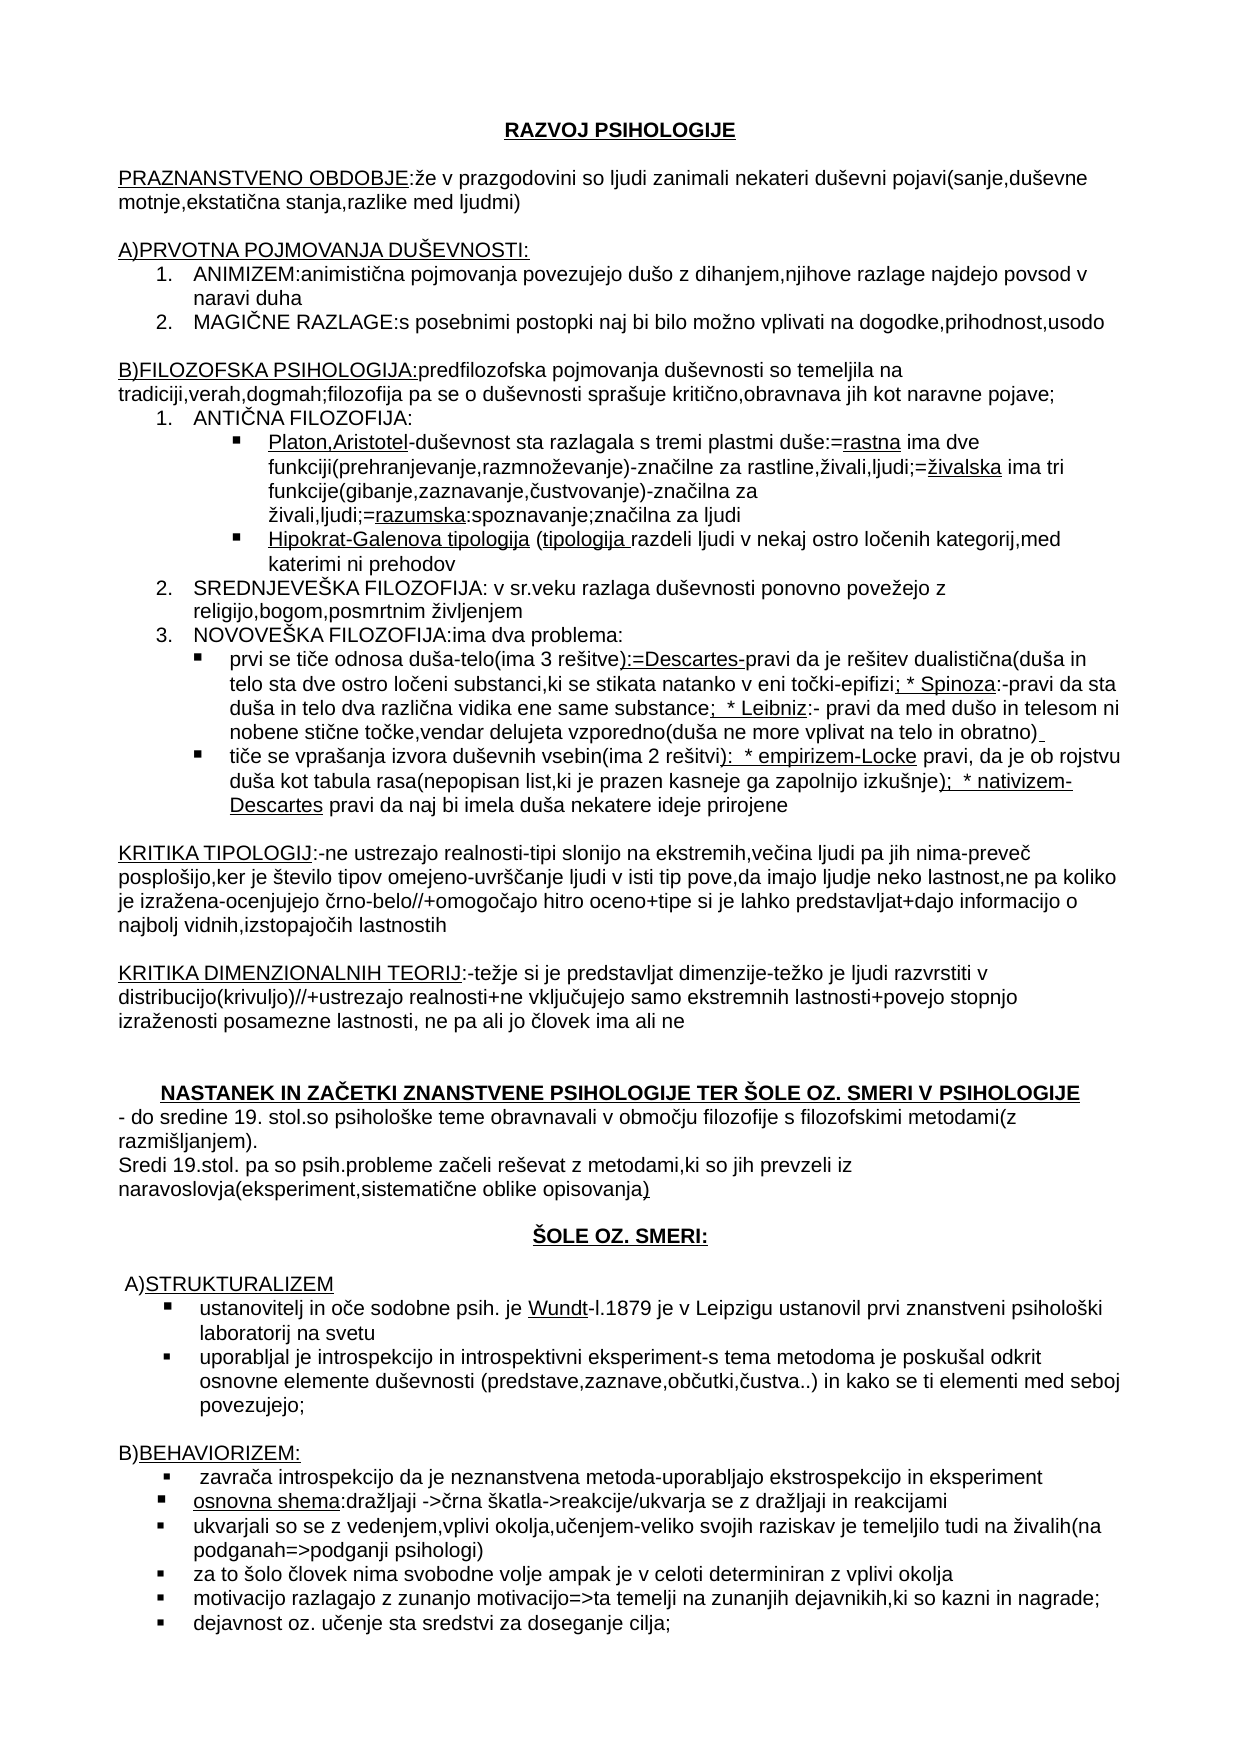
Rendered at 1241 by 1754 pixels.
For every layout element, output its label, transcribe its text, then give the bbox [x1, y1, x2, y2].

list ANIMIZEM:animistična pojmovanja povezujejo dušo z dihanjem,njihove razlage najdejo povsod v naravi duha [156, 262, 1122, 310]
list dejavnost oz. učenje sta sredstvi za doseganje cilja; [156, 1610, 1122, 1634]
list osnovna shema:dražljaji ->črna škatla->reakcije/ukvarja se z dražljaji in reakcijami [156, 1489, 1122, 1514]
list zavrača introspekcijo da je neznanstvena metoda-uporabljajo ekstrospekcijo in eksperiment [162, 1465, 1122, 1489]
text Sredi 19.stol. pa so psih.probleme začeli reševat z metodami,ki so jih prevzeli iz naravoslovja(eksperiment,sistematične oblike opisovanja) [118, 1152, 1122, 1200]
text KRITIKA DIMENZIONALNIH TEORIJ:-težje si je predstavljat dimenzije-težko je ljudi razvrstiti v distribucijo(krivuljo)//+ustrezajo realnosti+ne vključujejo samo ekstremnih lastnosti+povejo stopnjo izraženosti posamezne lastnosti, ne pa ali jo človek ima ali ne [118, 961, 1122, 1033]
text A)PRVOTNA POJMOVANJA DUŠEVNOSTI: [118, 238, 1122, 262]
text - do sredine 19. stol.so psihološke teme obravnavali v območju filozofije s filozofskimi metodami(z razmišljanjem). [118, 1104, 1122, 1152]
text NASTANEK IN ZAČETKI ZNANSTVENE PSIHOLOGIJE TER ŠOLE OZ. SMERI V PSIHOLOGIJE [118, 1081, 1122, 1104]
list tiče se vprašanja izvora duševnih vsebin(ima 2 rešitvi): * empirizem-Locke pravi, da je ob rojstvu duša kot tabula rasa(nepopisan list,ki je prazen kasneje ga zapolnijo izkušnje); * nativizem-Descartes pravi da naj bi imela duša nekatere ideje prirojene [192, 744, 1122, 817]
list prvi se tiče odnosa duša-telo(ima 3 rešitve):=Descartes-pravi da je rešitev dualistična(duša in telo sta dve ostro ločeni substanci,ki se stikata natanko v eni točki-epifizi; * Spinoza:-pravi da sta duša in telo dva različna vidika ene same substance; * Leibniz:- pravi da med dušo in telesom ni nobene stične točke,vendar delujeta vzporedno(duša ne more vplivat na telo in obratno) [192, 647, 1122, 744]
text ŠOLE OZ. SMERI: [118, 1224, 1122, 1248]
list ANTIČNA FILOZOFIJA: [156, 406, 1122, 429]
list SREDNJEVEŠKA FILOZOFIJA: v sr.veku razlaga duševnosti ponovno povežejo z religijo,bogom,posmrtnim življenjem [156, 575, 1122, 623]
list ustanovitelj in oče sodobne psih. je Wundt-l.1879 je v Leipzigu ustanovil prvi znanstveni psihološki laboratorij na svetu [162, 1296, 1122, 1345]
list motivacijo razlagajo z zunanjo motivacijo=>ta temelji na zunanjih dejavnikih,ki so kazni in nagrade; [156, 1586, 1122, 1610]
text B)FILOZOFSKA PSIHOLOGIJA:predfilozofska pojmovanja duševnosti so temeljila na tradiciji,verah,dogmah;filozofija pa se o duševnosti sprašuje kritično,obravnava jih kot naravne pojave; [118, 358, 1122, 406]
list Platon,Aristotel-duševnost sta razlagala s tremi plastmi duše:=rastna ima dve funkciji(prehranjevanje,razmnoževanje)-značilne za rastline,živali,ljudi;=živalska ima tri funkcije(gibanje,zaznavanje,čustvovanje)-značilna za živali,ljudi;=razumska:spoznavanje;značilna za ljudi [231, 429, 1122, 526]
list Hipokrat-Galenova tipologija (tipologija razdeli ljudi v nekaj ostro ločenih kategorij,med katerimi ni prehodov [231, 526, 1122, 575]
list uporabljal je introspekcijo in introspektivni eksperiment-s tema metodoma je poskušal odkrit osnovne elemente duševnosti (predstave,zaznave,občutki,čustva..) in kako se ti elementi med seboj povezujejo; [162, 1345, 1122, 1417]
text B)BEHAVIORIZEM: [118, 1441, 1122, 1465]
list ukvarjali so se z vedenjem,vplivi okolja,učenjem-veliko svojih raziskav je temeljilo tudi na živalih(na podganah=>podganji psihologi) [156, 1514, 1122, 1562]
text PRAZNANSTVENO OBDOBJE:že v prazgodovini so ljudi zanimali nekateri duševni pojavi(sanje,duševne motnje,ekstatična stanja,razlike med ljudmi) [118, 166, 1122, 214]
list za to šolo človek nima svobodne volje ampak je v celoti determiniran z vplivi okolja [156, 1562, 1122, 1586]
list NOVOVEŠKA FILOZOFIJA:ima dva problema: [156, 623, 1122, 647]
text A)STRUKTURALIZEM [124, 1272, 1122, 1296]
subtitle RAZVOJ PSIHOLOGIJE [118, 118, 1122, 142]
text KRITIKA TIPOLOGIJ:-ne ustrezajo realnosti-tipi slonijo na ekstremih,večina ljudi pa jih nima-preveč posplošijo,ker je število tipov omejeno-uvrščanje ljudi v isti tip pove,da imajo ljudje neko lastnost,ne pa koliko je izražena-ocenjujejo črno-belo//+omogočajo hitro oceno+tipe si je lahko predstavljat+dajo informacijo o najbolj vidnih,izstopajočih lastnostih [118, 841, 1122, 937]
list MAGIČNE RAZLAGE:s posebnimi postopki naj bi bilo možno vplivati na dogodke,prihodnost,usodo [156, 310, 1122, 334]
